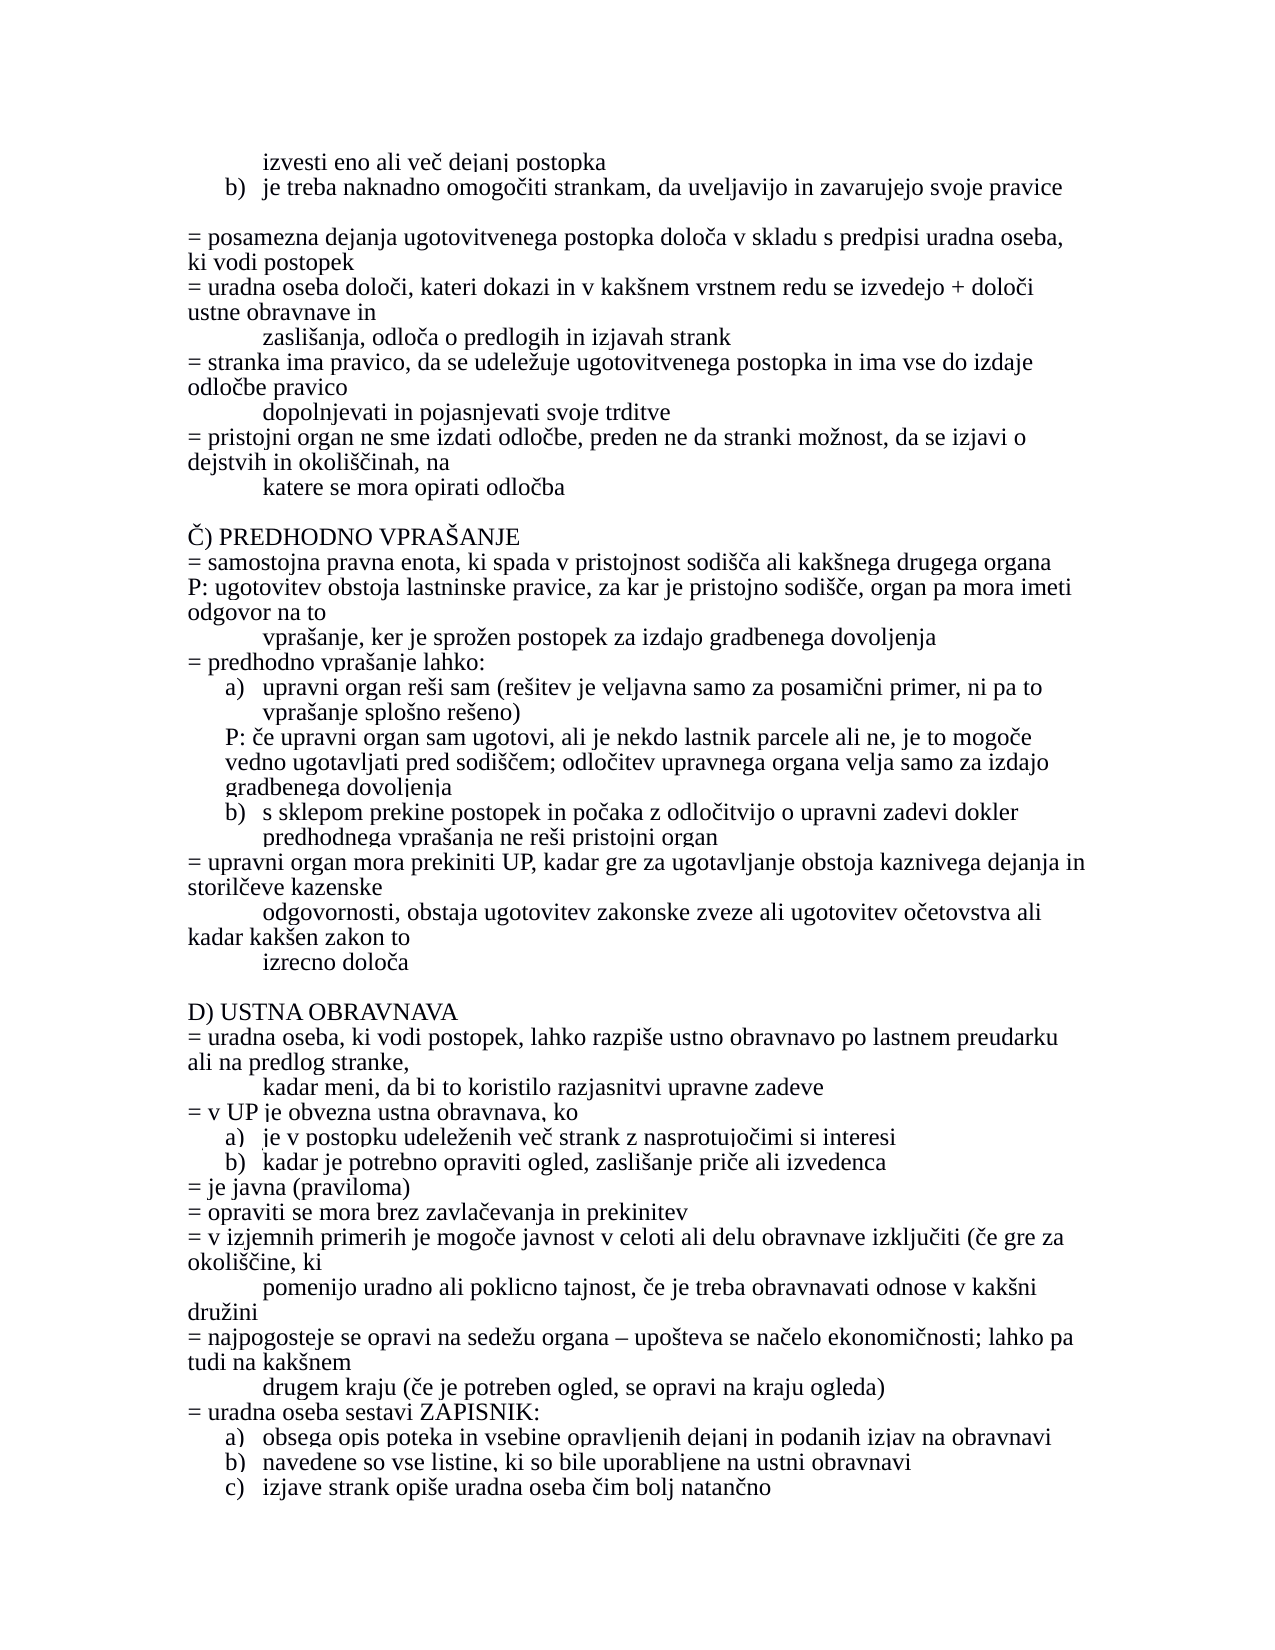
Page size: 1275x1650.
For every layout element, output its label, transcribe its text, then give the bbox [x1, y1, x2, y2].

text a) upravni organ reši sam (rešitev je veljavna samo za posamični primer, ni pa to vprašanje splošno rešeno) [225, 675, 1087, 725]
text izrecno določa [262, 950, 1087, 975]
text = samostojna pravna enota, ki spada v pristojnost sodišča ali kakšnega drugega organa [187, 550, 1087, 575]
text = opraviti se mora brez zavlačevanja in prekinitev [187, 1200, 1087, 1225]
text vprašanje, ker je sprožen postopek za izdajo gradbenega dovoljenja [187, 625, 1087, 650]
text dopolnjevati in pojasnjevati svoje trditve [187, 400, 1087, 425]
text a) je v postopku udeleženih več strank z nasprotujočimi si interesi [225, 1125, 1087, 1150]
text c) izjave strank opiše uradna oseba čim bolj natančno [225, 1475, 1087, 1500]
text = stranka ima pravico, da se udeležuje ugotovitvenega postopka in ima vse do izdaje odločbe pravico [187, 350, 1087, 400]
text b) s sklepom prekine postopek in počaka z odločitvijo o upravni zadevi dokler predhodnega vprašanja ne reši pristojni organ [225, 800, 1087, 850]
text b) je treba naknadno omogočiti strankam, da uveljavijo in zavarujejo svoje pravice [225, 175, 1087, 200]
text Č) PREDHODNO VPRAŠANJE [187, 525, 1087, 550]
text a) obsega opis poteka in vsebine opravljenih dejanj in podanih izjav na obravnavi [225, 1425, 1087, 1450]
text D) USTNA OBRAVNAVA [187, 1000, 1087, 1025]
text = v izjemnih primerih je mogoče javnost v celoti ali delu obravnave izključiti (če gre za okoliščine, ki [187, 1225, 1087, 1275]
text drugem kraju (če je potreben ogled, se opravi na kraju ogleda) [187, 1375, 1087, 1400]
text = pristojni organ ne sme izdati odločbe, preden ne da stranki možnost, da se izjavi o dejstvih in okoliščinah, na [187, 425, 1087, 475]
text izvesti eno ali več dejanj postopka [225, 150, 1087, 175]
text b) navedene so vse listine, ki so bile uporabljene na ustni obravnavi [225, 1450, 1087, 1475]
text = je javna (praviloma) [187, 1175, 1087, 1200]
text = uradna oseba določi, kateri dokazi in v kakšnem vrstnem redu se izvedejo + določi ustne obravnave in [187, 275, 1087, 325]
text kadar meni, da bi to koristilo razjasnitvi upravne zadeve [187, 1075, 1087, 1100]
text b) kadar je potrebno opraviti ogled, zaslišanje priče ali izvedenca [225, 1150, 1087, 1175]
text = uradna oseba sestavi ZAPISNIK: [187, 1400, 1087, 1425]
text zaslišanja, odloča o predlogih in izjavah strank [187, 325, 1087, 350]
text = posamezna dejanja ugotovitvenega postopka določa v skladu s predpisi uradna oseba, ki vodi postopek [187, 225, 1087, 275]
text pomenijo uradno ali poklicno tajnost, če je treba obravnavati odnose v kakšni družini [187, 1275, 1087, 1325]
text = predhodno vprašanje lahko: [187, 650, 1087, 675]
text = upravni organ mora prekiniti UP, kadar gre za ugotavljanje obstoja kaznivega dejanja in storilčeve kazenske [187, 850, 1087, 900]
text katere se mora opirati odločba [187, 475, 1087, 500]
text = uradna oseba, ki vodi postopek, lahko razpiše ustno obravnavo po lastnem preudarku ali na predlog stranke, [187, 1025, 1087, 1075]
text = najpogosteje se opravi na sedežu organa – upošteva se načelo ekonomičnosti; lahko pa tudi na kakšnem [187, 1325, 1087, 1375]
text P: če upravni organ sam ugotovi, ali je nekdo lastnik parcele ali ne, je to mogoče vedno ugotavljati pred sodiščem; odločitev upravnega organa velja samo za izdajo gradbenega dovoljenja [225, 725, 1087, 800]
text P: ugotovitev obstoja lastninske pravice, za kar je pristojno sodišče, organ pa mora imeti odgovor na to [187, 575, 1087, 625]
text odgovornosti, obstaja ugotovitev zakonske zveze ali ugotovitev očetovstva ali kadar kakšen zakon to [187, 900, 1087, 950]
text = v UP je obvezna ustna obravnava, ko [187, 1100, 1087, 1125]
